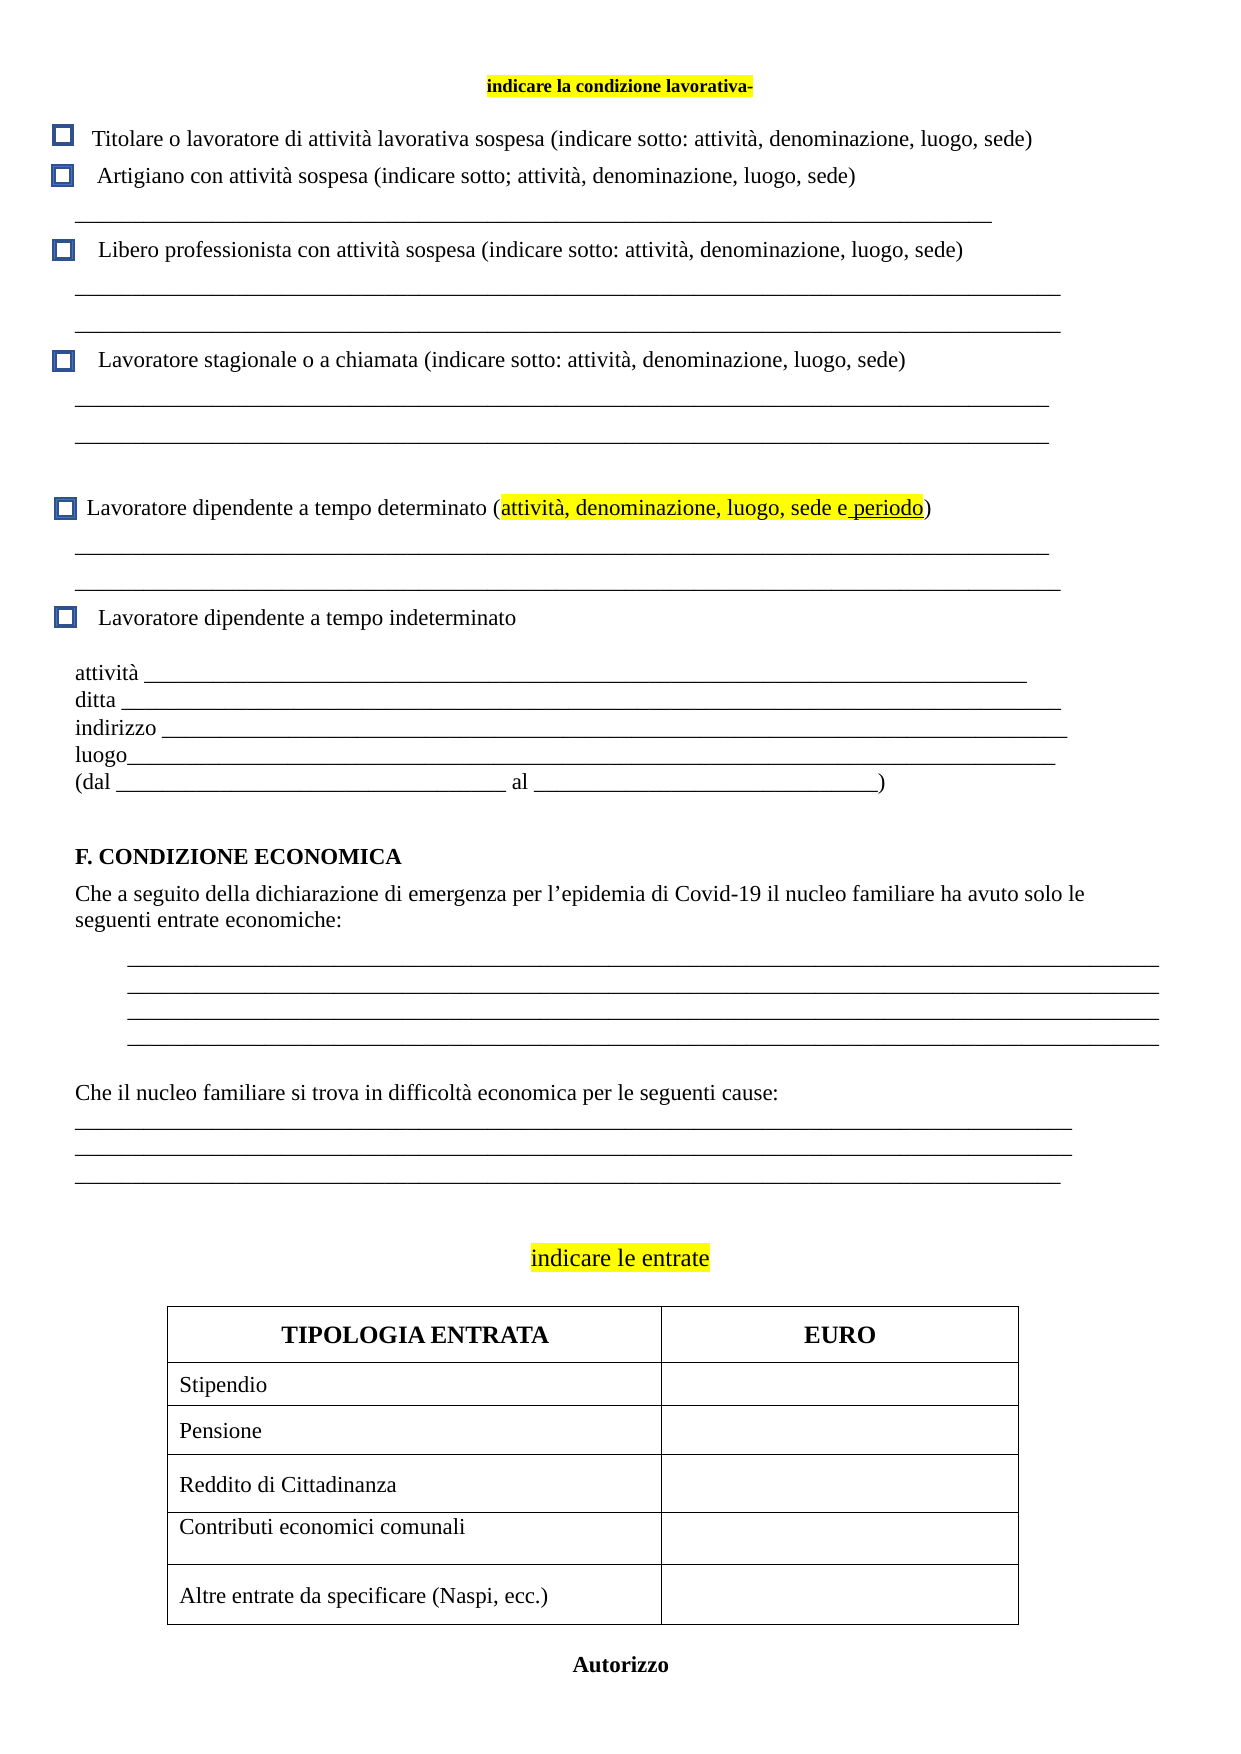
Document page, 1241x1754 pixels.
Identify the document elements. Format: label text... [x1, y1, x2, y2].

text F. CONDIZIONE ECONOMICA [75, 843, 1165, 869]
table_cell [662, 1406, 1018, 1454]
text Artigiano con attività sospesa (indicare sotto; attività, denominazione, luogo, sede) [75, 162, 1165, 188]
table_cell Stipendio [168, 1363, 661, 1405]
text ________________________________________________________________________________________________________________________________________________________________________________________________________________________________________________________________________________________________________________________________________________________________________ [127, 943, 1165, 1049]
table_cell Contributi economici comunali [168, 1513, 661, 1564]
table_header TIPOLOGIA ENTRATA [168, 1307, 661, 1362]
text _____________________________________________________________________________________ [75, 383, 1165, 409]
text ______________________________________________________________________________________ [75, 309, 1165, 336]
text Autorizzo [98, 1651, 1143, 1677]
text Titolare o lavoratore di attività lavorativa sospesa (indicare sotto: attività, denominazione, luogo, sede) [75, 125, 1165, 151]
text _______________________________________________________________________________________ [75, 1133, 1165, 1159]
text Lavoratore dipendente a tempo determinato (attività, denominazione, luogo, sede e periodo) [75, 494, 1165, 520]
table_cell Reddito di Cittadinanza [168, 1455, 661, 1512]
text luogo_________________________________________________________________________________ (dal __________________________________ al ______________________________) [75, 741, 1165, 794]
text Che il nucleo familiare si trova in difficoltà economica per le seguenti cause: [75, 1079, 1165, 1105]
table_cell [662, 1363, 1018, 1405]
text ______________________________________________________________________________________ [75, 567, 1165, 594]
text _______________________________________________________________________________________ [75, 1106, 1165, 1132]
table_cell [662, 1565, 1018, 1623]
text ditta __________________________________________________________________________________ [75, 687, 1165, 713]
table_cell [662, 1513, 1018, 1564]
text ________________________________________________________________________________ [75, 199, 1165, 225]
text Libero professionista con attività sospesa (indicare sotto: attività, denominazione, luogo, sede) [75, 236, 1165, 262]
text Lavoratore stagionale o a chiamata (indicare sotto: attività, denominazione, luogo, sede) [75, 346, 1165, 373]
text indicare la condizione lavorativa- [75, 75, 1165, 97]
table_header EURO [662, 1307, 1018, 1362]
text Che a seguito della dichiarazione di emergenza per l’epidemia di Covid-19 il nucleo familiare ha avuto solo le seguenti entrate economiche: [75, 880, 1165, 933]
text indicare le entrate [75, 1243, 1165, 1272]
text attività _____________________________________________________________________________ [75, 659, 1165, 686]
table_cell Altre entrate da specificare (Naspi, ecc.) [168, 1565, 661, 1623]
table_cell Pensione [168, 1406, 661, 1454]
text Lavoratore dipendente a tempo indeterminato [75, 604, 1165, 631]
text indirizzo _______________________________________________________________________________ [75, 714, 1165, 740]
text _____________________________________________________________________________________ [75, 531, 1165, 557]
table_cell [662, 1455, 1018, 1512]
text _____________________________________________________________________________________ [75, 420, 1165, 446]
text ______________________________________________________________________________________ [75, 272, 1165, 299]
text ______________________________________________________________________________________ [75, 1159, 1165, 1186]
